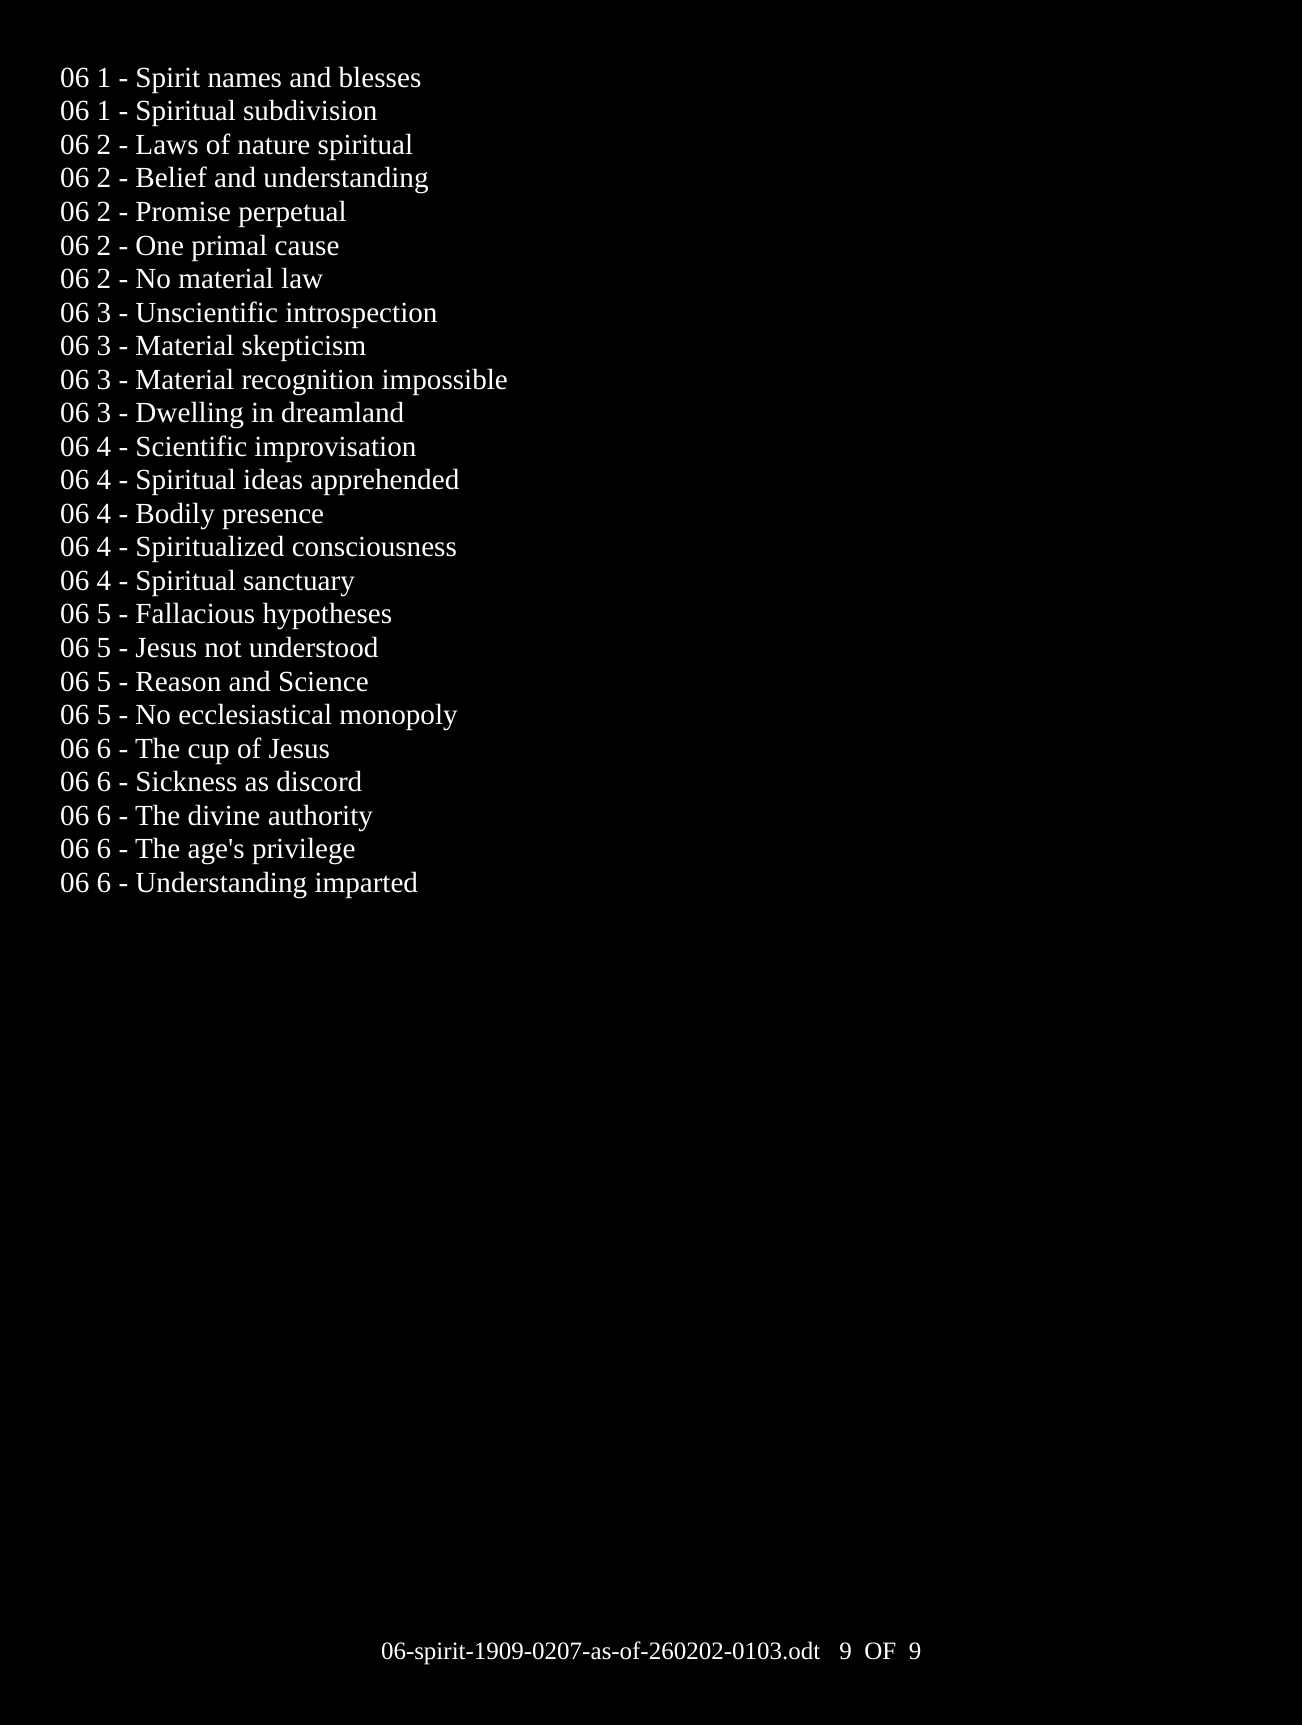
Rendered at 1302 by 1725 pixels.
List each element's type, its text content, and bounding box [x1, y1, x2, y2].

text Daniel 7:27 27 And the kingdom and dominion, and the greatness of the kingdom under the whole heaven, shall be given to the people of the saints of the most High, whose kingdom is an everlasting kingdom, and all dominions shall serve and obey him. *** Isaiah 49:22,23 22 Thus saith the Lord God, Behold, I will lift up mine hand to the Gentiles, and set up my standard to the people: and they shall bring thy sons in their arms, and thy daughters shall be carried upon their shoulders. 23 And kings shall be thy nursing fathers, and their queens thy nursing mothers: they shall bow down to thee with their face toward the earth, and lick up the dust of thy feet; and thou shalt know that I am the Lord: for they shall not be ashamed that wait for me. *** Luke 9:1,2 1 Then he called his twelve disciples together, and gave them power and authority over all devils, and to cure diseases. 2 And he sent them to preach the kingdom of God, and to heal the sick. Luke 10:17-19 17 #And the seventy returned again with joy, saying, Lord, even the devils are subject unto us through thy name. 18 And he said unto them, I beheld Satan as lightning fall from heaven. 19 Behold, I give unto you power to tread on serpents and scorpions, and over all the power of the enemy: and nothing shall by any means hurt you. oo3o Chapter 10: Science of Being - 317:16-20 (The cup of Jesus) The individuality of man is no less tangible because it is spiritual and because his life is not at the mercy of matter. The understanding of his spiritual individuality makes man more real, more formidable in truth, and enables him to conquer sin, disease, and death. oo3o Chapter 10: Science of Being - 318:28-32 (Sickness as discord) The governor is not subjected to the governed. In Science man is governed by God, divine Principle, as numbers are controlled and proved by His laws. Intelligence does not originate in numbers, but is manifested through them. o2oo Chapter 7: Physiology - 168:15 (The divine authority) Because man-made systems insist that man becomes sick and useless, suffers and dies, all in consonance with the laws of God, are we to believe it? Are we to believe an authority which denies God's spiritual command relating to perfection, - an authority which Jesus proved to be false? He did the will of the Father. He healed sickness in defiance of what is called material law, but in accordance with God's law, the law of Mind. 1ooo Chapter 4: Christian Science versus Spiritualism - 93:2 (The age's privilege) Remember Jesus, who nearly nineteen centuries ago demonstrated the power of Spirit and said, "He that believeth on me, the works that I do shall he do also," and who also said, "But the hour cometh, and now is, when the true worshippers shall worship the Father in spirit and in truth." "Behold, now is the accepted time; behold, now is the day of salvation," said Paul. ooo2 Chapter 15: Genesis - 505:16-17,22 (Understanding imparted) Spirit imparts the understanding which uplifts consciousness and leads into all truth. Spiritual understanding unfolds Mind, - Life, Truth, and Love, - and demonstrates the divine sense, giving the spiritual proof of the universe in Christian Science. Subheadings in this lesson 06 1 - -5- Allness of Spirit 06 1 - -6- The universal cause 06 1 - Truth destroys falsity 06 1 - Continuity of thoughts 06 1 - Spirit the one Ego 06 1 - Spirit names and blesses 06 1 - Spiritual subdivision 06 2 - Laws of nature spiritual 06 2 - Belief and understanding 06 2 - Promise perpetual 06 2 - One primal cause 06 2 - No material law 06 3 - Unscientific introspection 06 3 - Material skepticism 06 3 - Material recognition impossible 06 3 - Dwelling in dreamland 06 4 - Scientific improvisation 06 4 - Spiritual ideas apprehended 06 4 - Bodily presence 06 4 - Spiritualized consciousness 06 4 - Spiritual sanctuary 06 5 - Fallacious hypotheses 06 5 - Jesus not understood 06 5 - Reason and Science 06 5 - No ecclesiastical monopoly 06 6 - The cup of Jesus 06 6 - Sickness as discord 06 6 - The divine authority 06 6 - The age's privilege 06 6 - Understanding imparted [60, 60, 651, 898]
